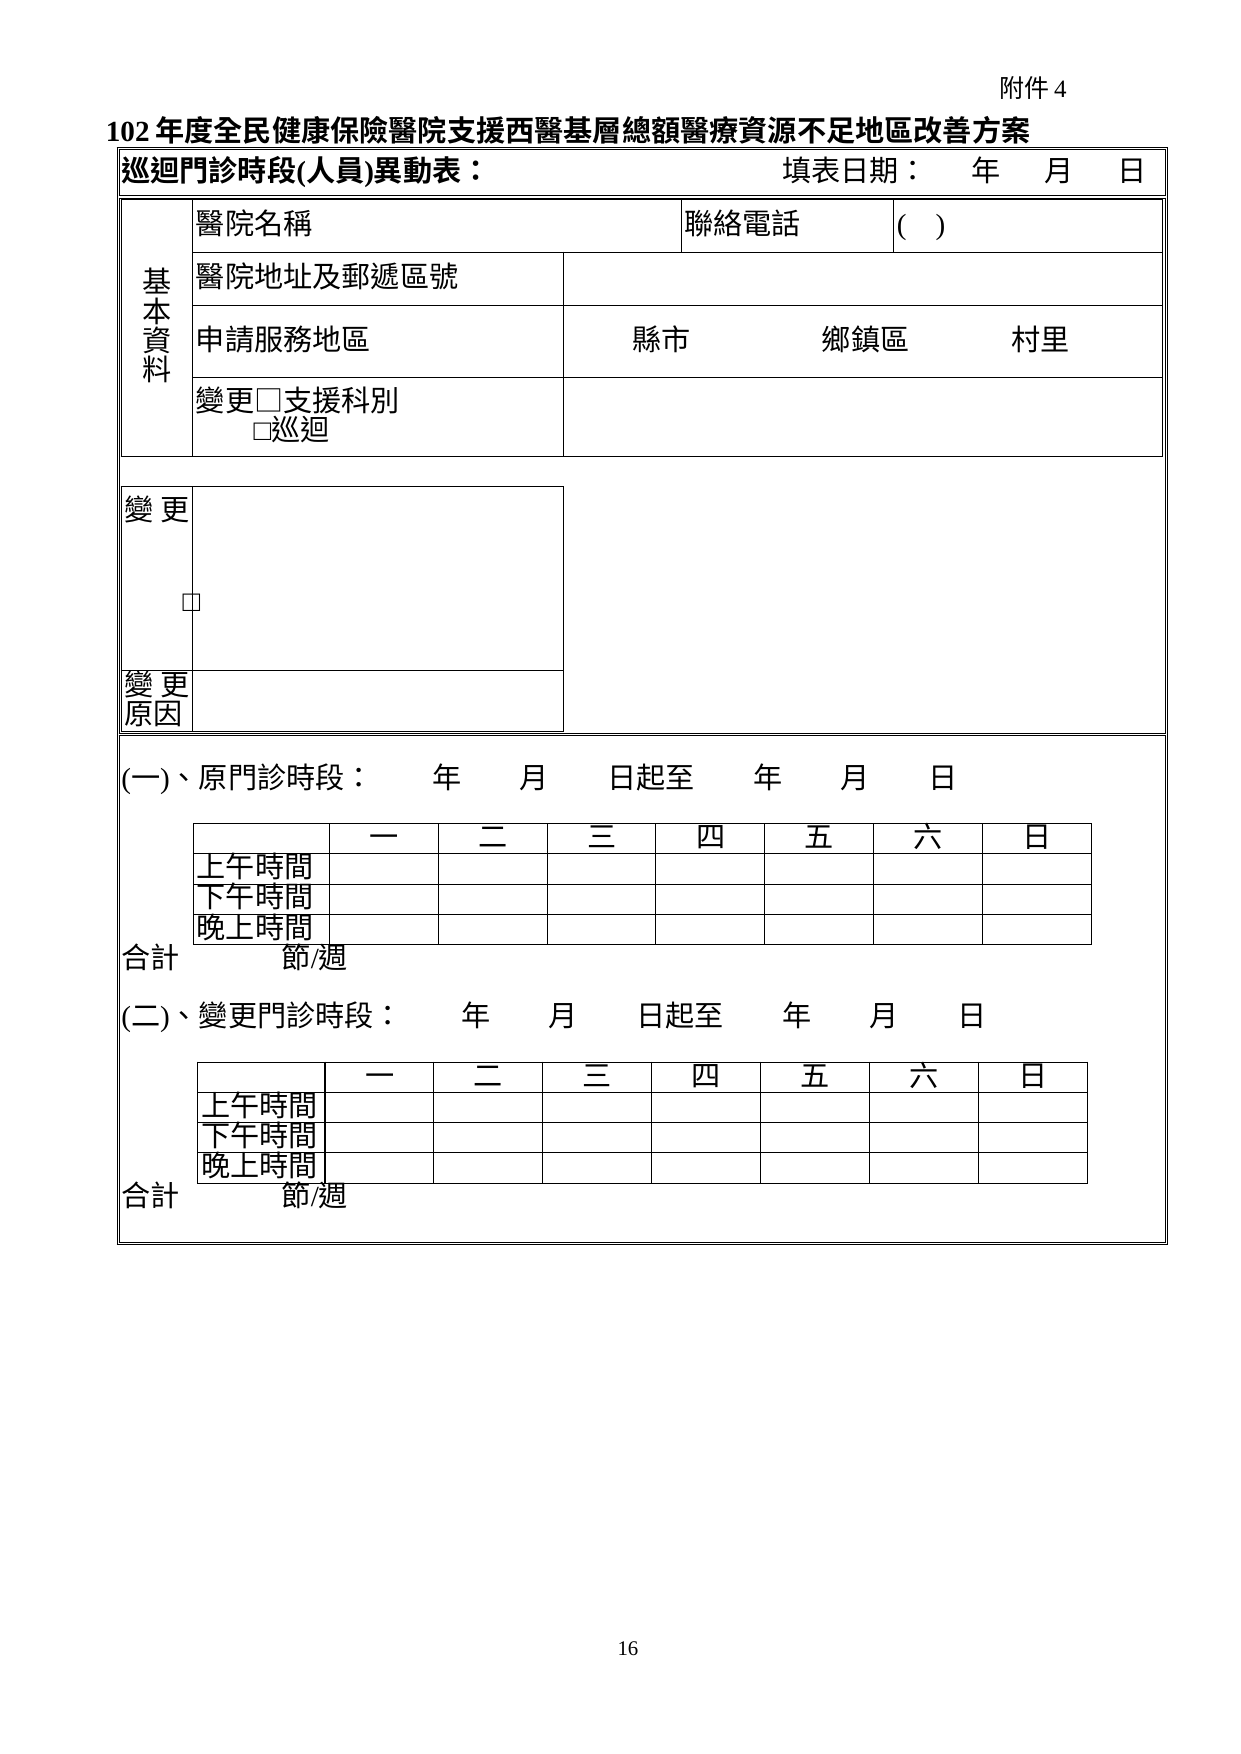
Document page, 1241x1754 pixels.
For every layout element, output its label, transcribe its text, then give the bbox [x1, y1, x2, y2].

table_cell [439, 885, 547, 914]
table_cell 上午時間 [194, 854, 329, 883]
table_cell 變更□支援科別 □巡迴 [193, 378, 563, 456]
table_cell [330, 854, 438, 883]
table_header 日 [979, 1063, 1087, 1092]
table_cell (一)、原門診時段： 年 月 日起至 年 月 日 合計 節/週 (二)、變更門診時段： 年 月 日起至 年 月 日 合計 節/週 [120, 736, 1165, 1242]
table_cell [870, 1153, 978, 1182]
text [982, 59, 1088, 112]
table_cell [874, 915, 982, 944]
table_header [193, 487, 563, 670]
table_header 六 [870, 1063, 978, 1092]
table_cell [979, 1153, 1087, 1182]
table_cell [439, 915, 547, 944]
table_cell [434, 1123, 542, 1152]
table_cell [765, 854, 873, 883]
table_cell [870, 1123, 978, 1152]
table_cell [543, 1123, 651, 1152]
table_header 三 [543, 1063, 651, 1092]
table_cell [765, 885, 873, 914]
table_header 醫院名稱 [193, 200, 681, 252]
table_cell [330, 915, 438, 944]
table_cell [983, 915, 1091, 944]
table_cell [874, 885, 982, 914]
text 附件4 [999, 68, 1071, 102]
table_cell [434, 1093, 542, 1122]
text 102年度全民健康保險醫院支援西醫基層總額醫療資源不足地區改善方案 [106, 118, 1137, 147]
table_cell 醫院地址及郵遞區號 [193, 253, 563, 305]
table_header 日 [983, 824, 1091, 853]
table_header 二 [439, 824, 547, 853]
table_cell [434, 1153, 542, 1182]
table_cell [326, 1153, 433, 1182]
table_cell [874, 854, 982, 883]
table_cell [193, 671, 563, 731]
table_header 一 [326, 1063, 433, 1092]
table_cell [979, 1123, 1087, 1152]
table_header 基本資料 [122, 200, 192, 456]
table_cell 下午時間 [198, 1123, 324, 1152]
table_cell [326, 1093, 433, 1122]
table_cell [761, 1123, 869, 1152]
table_cell [326, 1123, 433, 1152]
table_cell [564, 378, 1162, 456]
table_cell 申請服務地區 [193, 306, 563, 377]
table_header 三 [548, 824, 655, 853]
table_cell 縣市 鄉鎮區 村里 [564, 306, 1162, 377]
table_header ( ) [894, 200, 1162, 252]
table_cell [120, 199, 1165, 732]
table_cell 變更原因 [122, 671, 192, 731]
table_cell [761, 1153, 869, 1182]
table_header [194, 824, 329, 853]
table_cell [543, 1153, 651, 1182]
table_cell [656, 885, 764, 914]
table_header 五 [765, 824, 873, 853]
table_header 變更□支援醫師(護理人員、藥事人員) □巡迴醫師(護理人員、藥事人員)姓名 [122, 487, 192, 670]
table_header 一 [330, 824, 438, 853]
table_cell [564, 253, 1162, 305]
table_header [198, 1063, 324, 1092]
table_header 四 [652, 1063, 760, 1092]
table_header [193, 595, 198, 610]
table_cell [652, 1153, 760, 1182]
table_cell 晚上時間 [194, 915, 329, 944]
table_cell [543, 1093, 651, 1122]
table_cell 下午時間 [194, 885, 329, 914]
table_cell 晚上時間 [198, 1153, 324, 1182]
table_header 二 [434, 1063, 542, 1092]
table_cell [983, 885, 1091, 914]
table_cell [548, 885, 655, 914]
table_header 聯絡電話 [682, 200, 893, 252]
table_cell [979, 1093, 1087, 1122]
table_cell [983, 854, 1091, 883]
table_cell [652, 1093, 760, 1122]
table_cell 上午時間 [198, 1093, 324, 1122]
table_cell [548, 915, 655, 944]
table_header 四 [656, 824, 764, 853]
table_cell [439, 854, 547, 883]
table_header 六 [874, 824, 982, 853]
table_cell [656, 915, 764, 944]
table_cell [870, 1093, 978, 1122]
table_cell [761, 1093, 869, 1122]
table_cell [765, 915, 873, 944]
table_cell [548, 854, 655, 883]
table_cell [330, 885, 438, 914]
table_header 五 [761, 1063, 869, 1092]
table_header 巡迴門診時段(人員)異動表： 填表日期： 年 月 日 [120, 150, 1165, 195]
table_cell [652, 1123, 760, 1152]
table_cell [656, 854, 764, 883]
